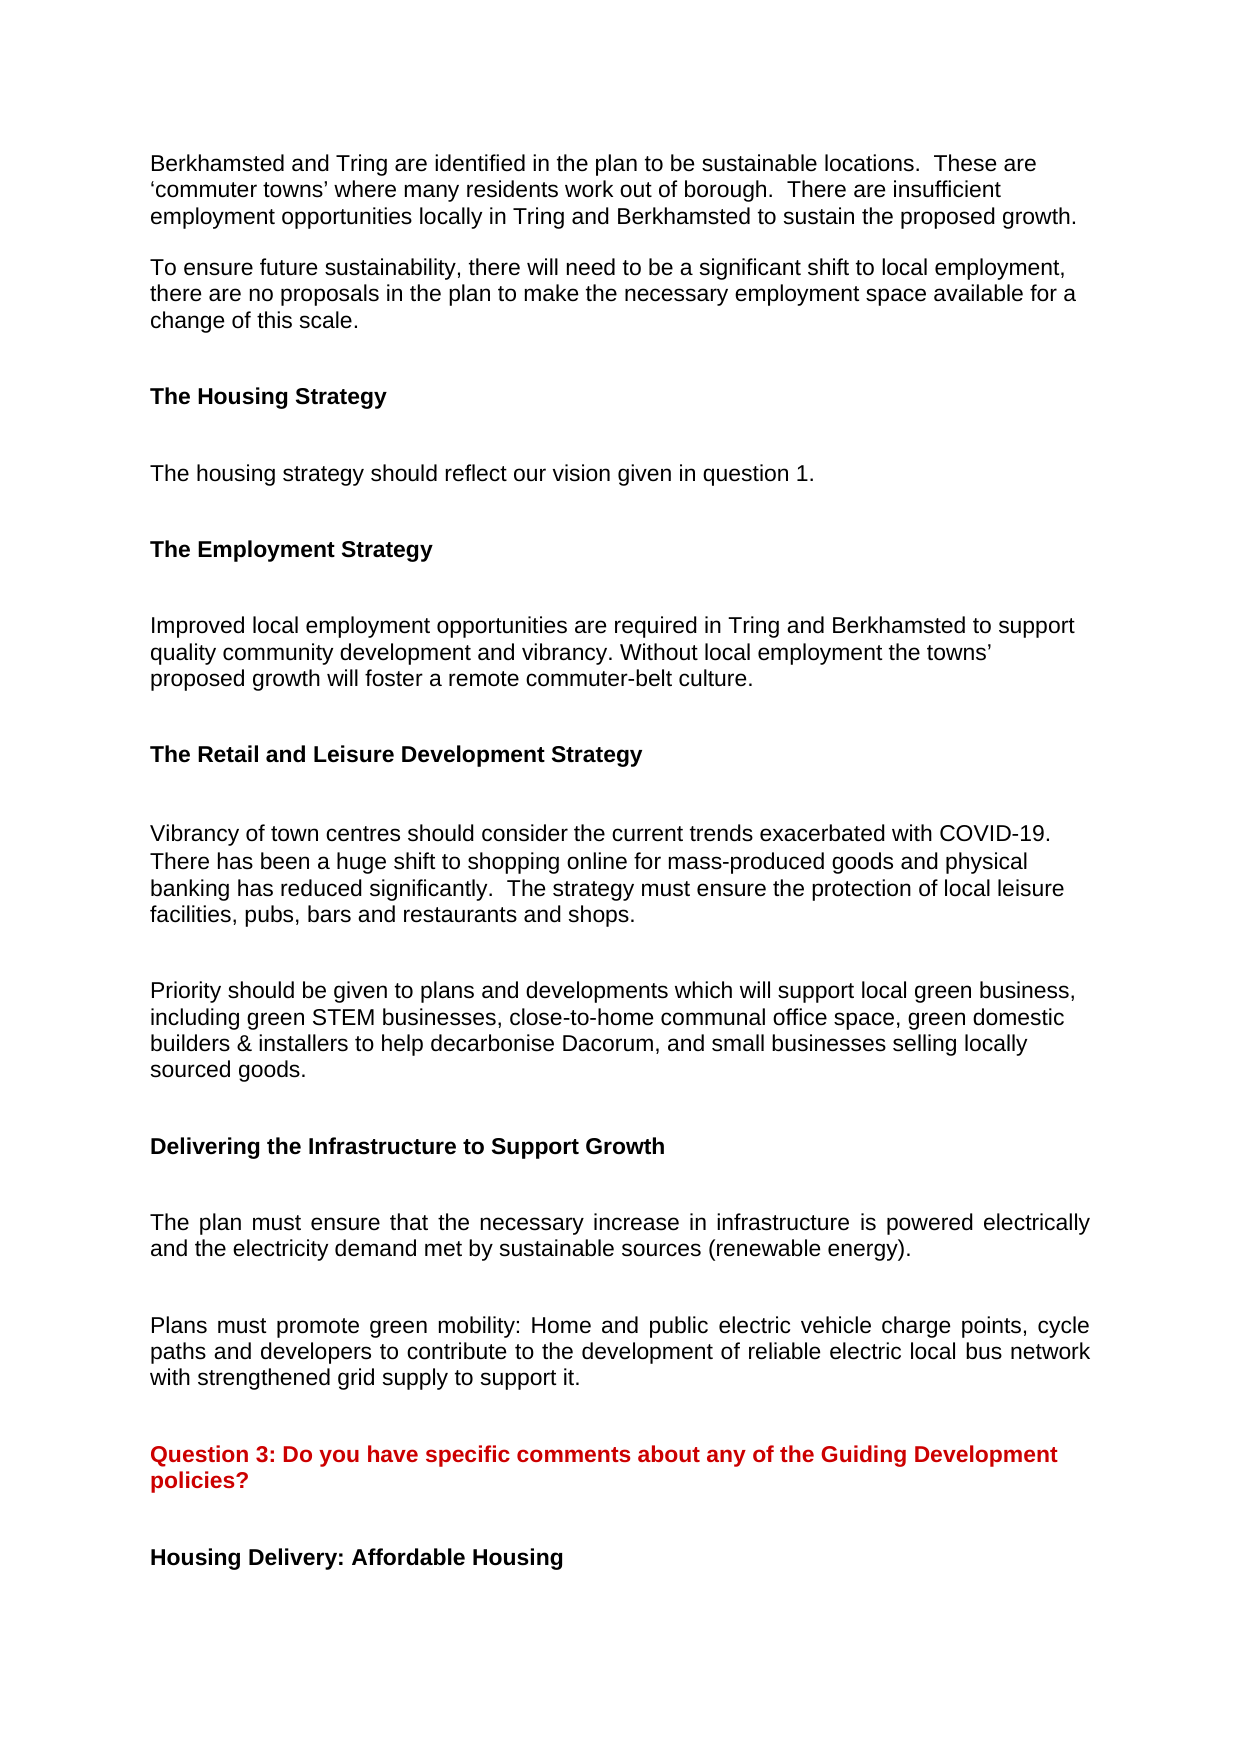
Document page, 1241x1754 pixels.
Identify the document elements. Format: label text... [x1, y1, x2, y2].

text Berkhamsted and Tring are identified in the plan to be sustainable locations. These are ‘commuter towns’ where many residents work out of borough. There are insufficient employment opportunities locally in Tring and Berkhamsted to sustain the proposed growth. [150, 150, 1090, 229]
text The Retail and Leisure Development Strategy [150, 741, 1090, 768]
text Priority should be given to plans and developments which will support local green business, including green STEM businesses, close-to-home communal office space, green domestic builders & installers to help decarbonise Dacorum, and small businesses selling locally sourced goods. [150, 977, 1090, 1083]
text The Housing Strategy [150, 383, 1090, 409]
text Housing Delivery: Affordable Housing [150, 1543, 1090, 1570]
text Delivering the Infrastructure to Support Growth [150, 1133, 1090, 1159]
text Plans must promote green mobility: Home and public electric vehicle charge points, cycle paths and developers to contribute to the development of reliable electric local bus network with strengthened grid supply to support it. [150, 1312, 1090, 1391]
text To ensure future sustainability, there will need to be a significant shift to local employment, there are no proposals in the plan to make the necessary employment space available for a change of this scale. [150, 254, 1090, 333]
text The housing strategy should reflect our vision given in question 1. [150, 459, 1090, 486]
text Question 3: Do you have specific comments about any of the Guiding Development policies? [150, 1441, 1090, 1493]
text The Employment Strategy [150, 536, 1090, 562]
text Vibrancy of town centres should consider the current trends exacerbated with COVID-19. There has been a huge shift to shopping online for mass-produced goods and physical banking has reduced significantly. The strategy must ensure the protection of local leisure facilities, pubs, bars and restaurants and shops. [150, 818, 1090, 927]
text The plan must ensure that the necessary increase in infrastructure is powered electrically and the electricity demand met by sustainable sources (renewable energy). [150, 1209, 1090, 1262]
text Improved local employment opportunities are required in Tring and Berkhamsted to support quality community development and vibrancy. Without local employment the towns’ proposed growth will foster a remote commuter-belt culture. [150, 612, 1090, 691]
